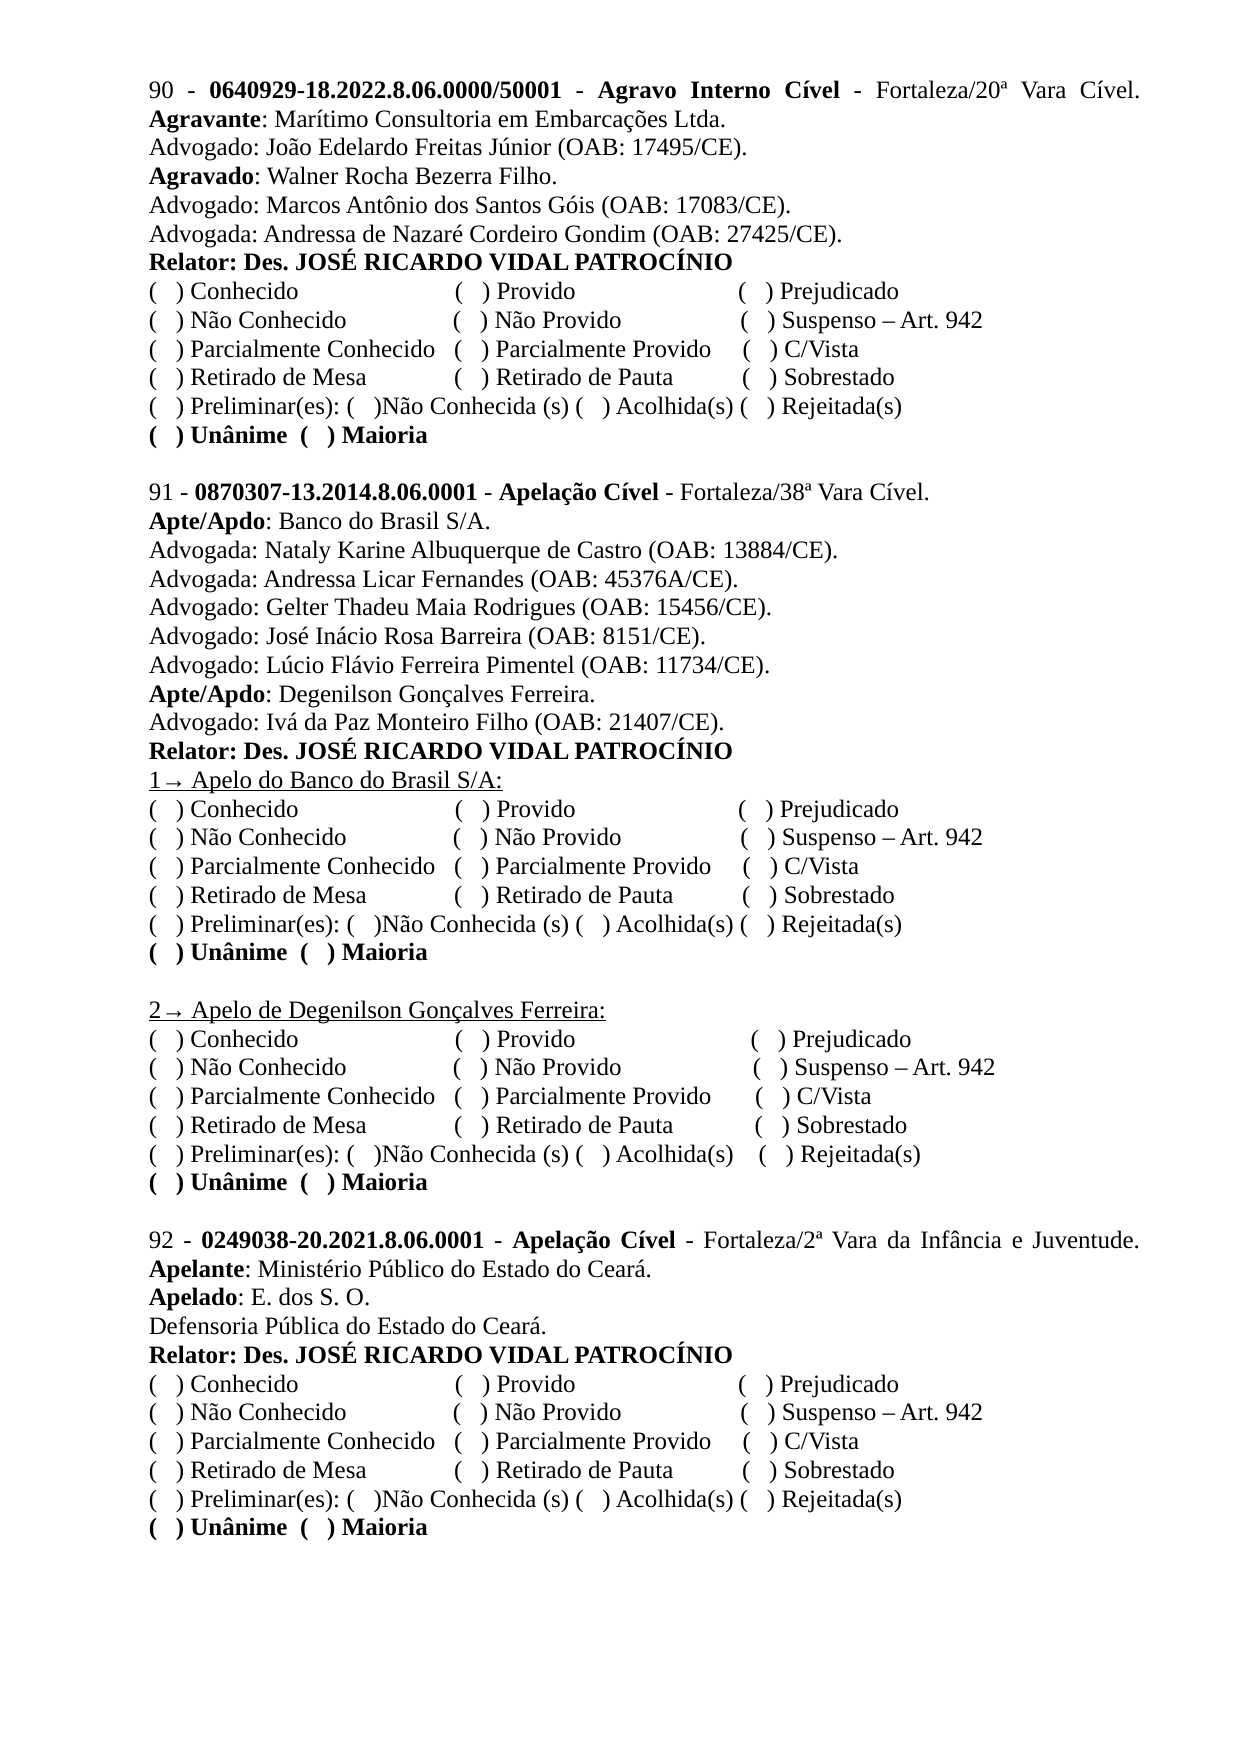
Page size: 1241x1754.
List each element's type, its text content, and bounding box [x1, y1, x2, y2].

text ( ) Preliminar(es): ( )Não Conhecida (s) ( ) Acolhida(s) ( ) Rejeitada(s) [148, 1484, 1158, 1512]
text ( ) Parcialmente Conhecido ( ) Parcialmente Provido ( ) C/Vista [148, 334, 1158, 362]
text ( ) Não Conhecido ( ) Não Provido ( ) Suspenso – Art. 942 [148, 305, 1158, 334]
text Advogado: Gelter Thadeu Maia Rodrigues (OAB: 15456/CE). [148, 592, 1141, 621]
text ( ) Retirado de Mesa ( ) Retirado de Pauta ( ) Sobrestado [148, 1110, 1158, 1139]
text ( ) Unânime ( ) Maioria [148, 1512, 1158, 1541]
text Advogada: Andressa Licar Fernandes (OAB: 45376A/CE). [148, 564, 1141, 592]
text 90 - 0640929-18.2022.8.06.0000/50001 - Agravo Interno Cível - Fortaleza/20ª Vara Cível. Agravante: Marítimo Consultoria em Embarcações Ltda. [148, 75, 1141, 132]
text 91 - 0870307-13.2014.8.06.0001 - Apelação Cível - Fortaleza/38ª Vara Cível. [148, 477, 1141, 506]
text ( ) Preliminar(es): ( )Não Conhecida (s) ( ) Acolhida(s) ( ) Rejeitada(s) [148, 1139, 1158, 1167]
text Advogado: João Edelardo Freitas Júnior (OAB: 17495/CE). [148, 132, 1141, 161]
text ( ) Retirado de Mesa ( ) Retirado de Pauta ( ) Sobrestado [148, 880, 1158, 909]
text ( ) Unânime ( ) Maioria [148, 937, 1158, 966]
text ( ) Não Conhecido ( ) Não Provido ( ) Suspenso – Art. 942 [148, 1397, 1158, 1426]
text Advogada: Andressa de Nazaré Cordeiro Gondim (OAB: 27425/CE). [148, 219, 1141, 247]
text ( ) Parcialmente Conhecido ( ) Parcialmente Provido ( ) C/Vista [148, 1426, 1158, 1455]
text Advogado: Lúcio Flávio Ferreira Pimentel (OAB: 11734/CE). [148, 650, 1141, 679]
text Relator: Des. JOSÉ RICARDO VIDAL PATROCÍNIO [148, 736, 1141, 765]
text ( ) Preliminar(es): ( )Não Conhecida (s) ( ) Acolhida(s) ( ) Rejeitada(s) [148, 909, 1158, 937]
text ( ) Conhecido ( ) Provido ( ) Prejudicado [148, 794, 1141, 822]
text Apte/Apdo: Degenilson Gonçalves Ferreira. [148, 679, 1141, 707]
text Relator: Des. JOSÉ RICARDO VIDAL PATROCÍNIO [148, 1340, 1141, 1369]
text ( ) Retirado de Mesa ( ) Retirado de Pauta ( ) Sobrestado [148, 1455, 1158, 1484]
text 92 - 0249038-20.2021.8.06.0001 - Apelação Cível - Fortaleza/2ª Vara da Infância e Juventude. Apelante: Ministério Público do Estado do Ceará. [148, 1225, 1141, 1282]
text ( ) Preliminar(es): ( )Não Conhecida (s) ( ) Acolhida(s) ( ) Rejeitada(s) [148, 391, 1158, 420]
text 1→ Apelo do Banco do Brasil S/A: [148, 765, 1141, 794]
text ( ) Conhecido ( ) Provido ( ) Prejudicado [148, 1024, 1141, 1052]
text ( ) Parcialmente Conhecido ( ) Parcialmente Provido ( ) C/Vista [148, 1081, 1158, 1110]
text ( ) Não Conhecido ( ) Não Provido ( ) Suspenso – Art. 942 [148, 1052, 1158, 1081]
text Agravado: Walner Rocha Bezerra Filho. [148, 161, 1141, 190]
text Apelado: E. dos S. O. [148, 1282, 1141, 1311]
text ( ) Conhecido ( ) Provido ( ) Prejudicado [148, 276, 1141, 305]
text ( ) Retirado de Mesa ( ) Retirado de Pauta ( ) Sobrestado [148, 362, 1158, 391]
text Advogada: Nataly Karine Albuquerque de Castro (OAB: 13884/CE). [148, 535, 1141, 564]
text ( ) Parcialmente Conhecido ( ) Parcialmente Provido ( ) C/Vista [148, 851, 1158, 880]
text Apte/Apdo: Banco do Brasil S/A. [148, 506, 1141, 535]
text ( ) Não Conhecido ( ) Não Provido ( ) Suspenso – Art. 942 [148, 822, 1158, 851]
text Relator: Des. JOSÉ RICARDO VIDAL PATROCÍNIO [148, 247, 1141, 276]
text 2→ Apelo de Degenilson Gonçalves Ferreira: [148, 995, 1141, 1024]
text ( ) Conhecido ( ) Provido ( ) Prejudicado [148, 1369, 1141, 1397]
text Defensoria Pública do Estado do Ceará. [148, 1311, 1141, 1340]
text ( ) Unânime ( ) Maioria [148, 1167, 1158, 1196]
text ( ) Unânime ( ) Maioria [148, 420, 1158, 449]
text Advogado: Ivá da Paz Monteiro Filho (OAB: 21407/CE). [148, 707, 1141, 736]
text Advogado: Marcos Antônio dos Santos Góis (OAB: 17083/CE). [148, 190, 1141, 219]
text Advogado: José Inácio Rosa Barreira (OAB: 8151/CE). [148, 621, 1141, 650]
